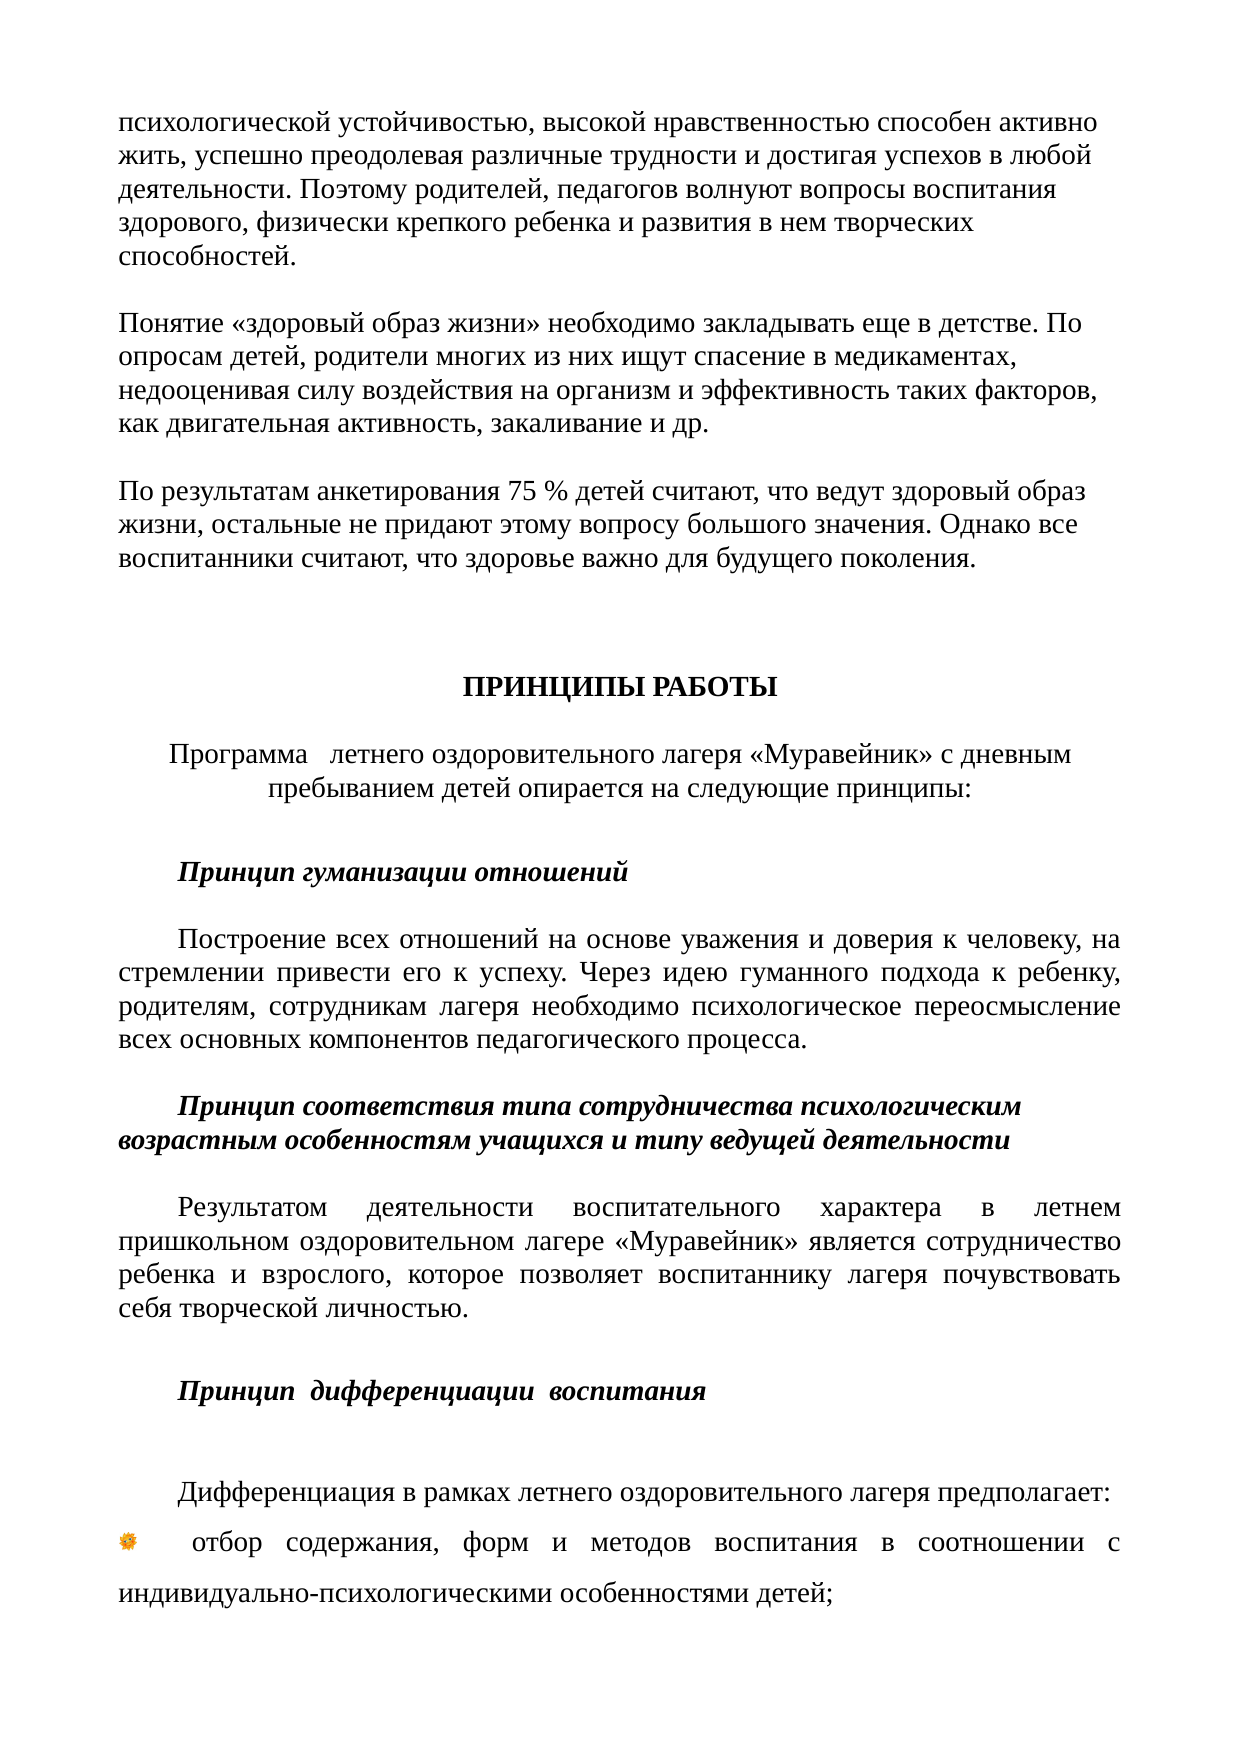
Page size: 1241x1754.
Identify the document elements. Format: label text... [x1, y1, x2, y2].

text Принцип гуманизации отношений [118, 854, 1122, 887]
text Программа летнего оздоровительного лагеря «Муравейник» с дневным пребыванием детей опирается на следующие принципы: [118, 736, 1122, 803]
text Построение всех отношений на основе уважения и доверия к человеку, на стремлении привести его к успеху. Через идею гуманного подхода к ребенку, родителям, сотрудникам лагеря необходимо психологическое переосмысление всех основных компонентов педагогического процесса. [118, 921, 1122, 1055]
text Результатом деятельности воспитательного характера в летнем пришкольном оздоровительном лагере «Муравейник» является сотрудничество ребенка и взрослого, которое позволяет воспитаннику лагеря почувствовать себя творческой личностью. [118, 1189, 1122, 1323]
text Принцип соответствия типа сотрудничества психологическим возрастным особенностям учащихся и типу ведущей деятельности [118, 1088, 1122, 1156]
text Дифференциация в рамках летнего оздоровительного лагеря предполагает: [118, 1474, 1122, 1508]
text психологической устойчивостью, высокой нравственностью способен активно жить, успешно преодолевая различные трудности и достигая успехов в любой деятельности. Поэтому родителей, педагогов волнуют вопросы воспитания здорового, физически крепкого ребенка и развития в нем творческих способностей. Понятие «здоровый образ жизни» необходимо закладывать еще в детстве. По опросам детей, родители многих из них ищут спасение в медикаментах, недооценивая силу воздействия на организм и эффективность таких факторов, как двигательная активность, закаливание и др. По результатам анкетирования 75 % детей считают, что ведут здоровый образ жизни, остальные не придают этому вопросу большого значения. Однако все воспитанники считают, что здоровье важно для будущего поколения. [118, 104, 1122, 602]
list отбор содержания, форм и методов воспитания в соотношении с индивидуально-психологическими особенностями детей; [118, 1524, 1122, 1608]
text Принцип дифференциации воспитания [118, 1373, 1122, 1407]
text ПРИНЦИПЫ РАБОТЫ [118, 636, 1122, 703]
